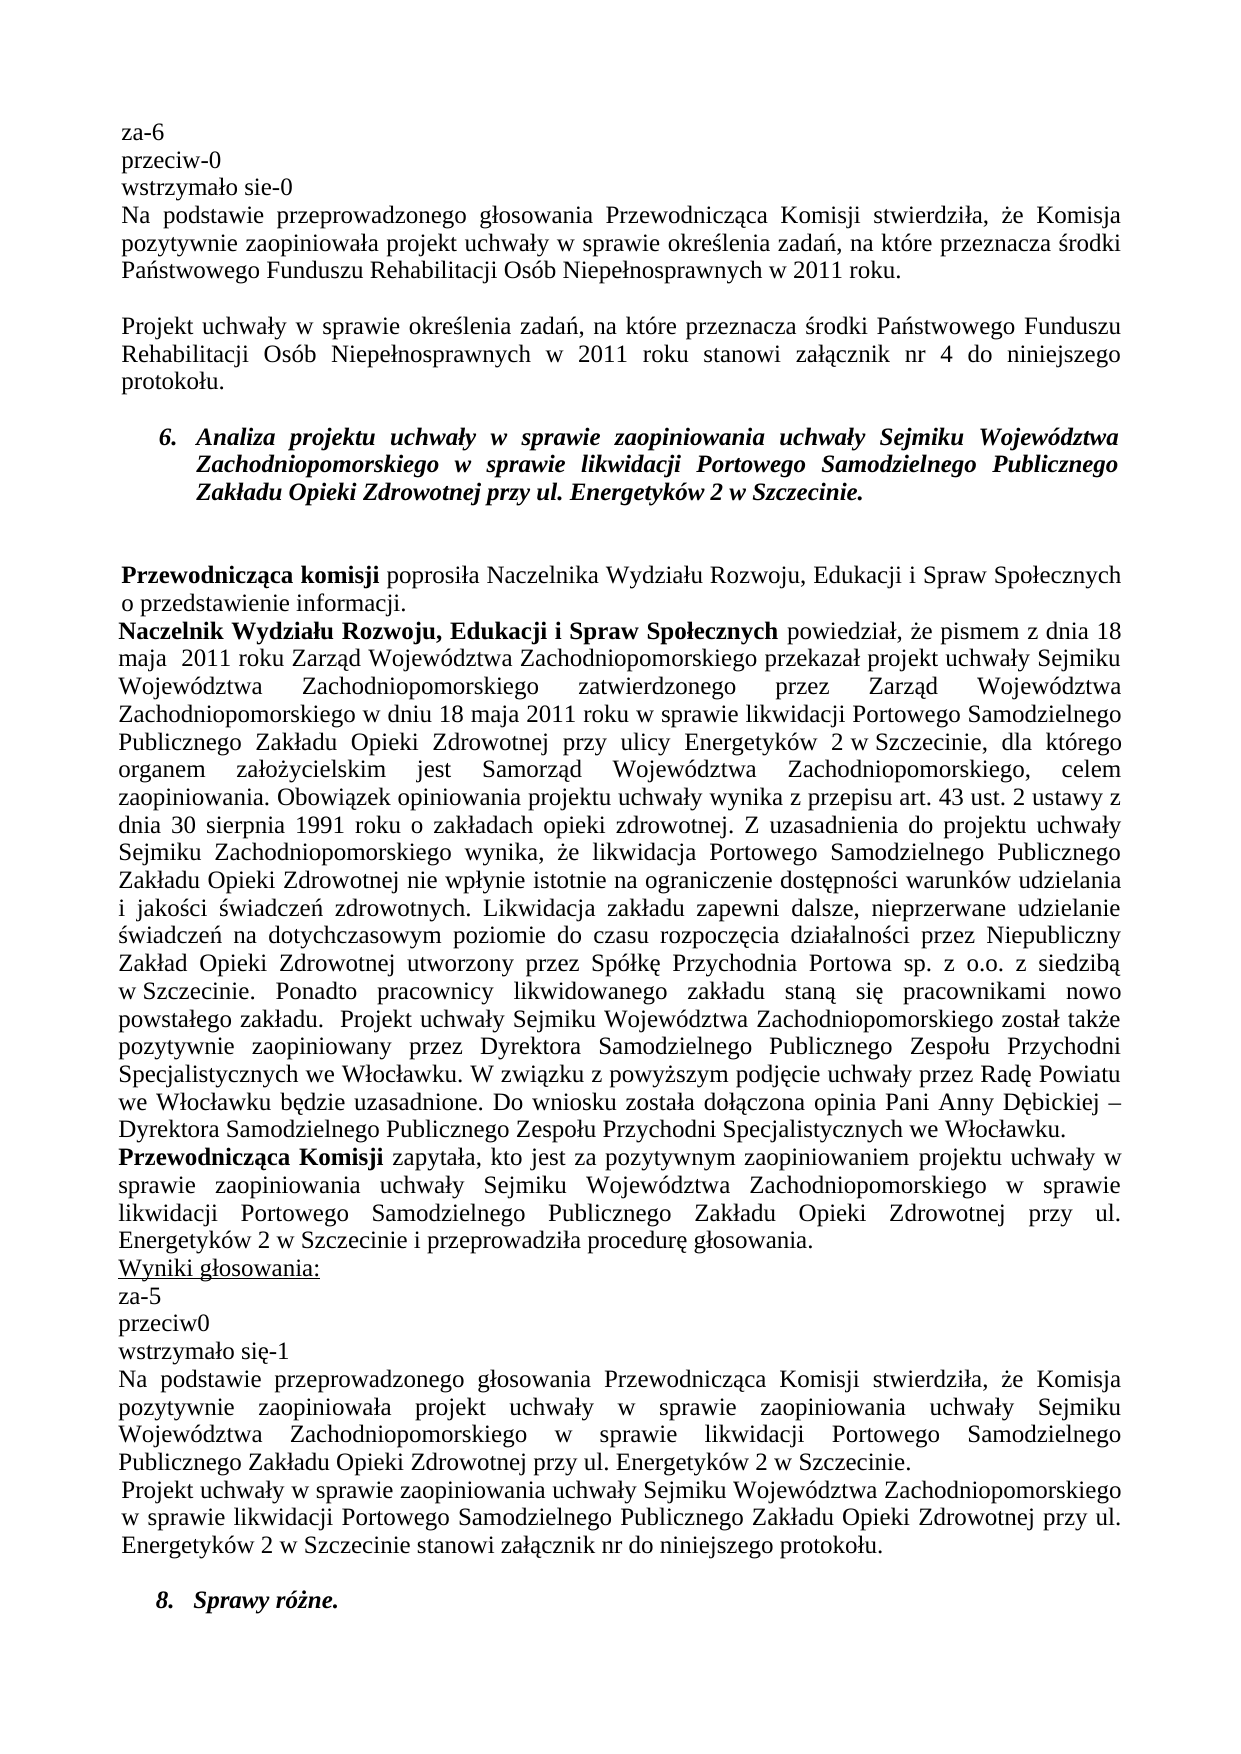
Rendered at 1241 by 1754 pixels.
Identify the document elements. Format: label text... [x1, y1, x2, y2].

text Projekt uchwały w sprawie zaopiniowania uchwały Sejmiku Województwa Zachodniopomorskiego w sprawie likwidacji Portowego Samodzielnego Publicznego Zakładu Opieki Zdrowotnej przy ul. Energetyków 2 w Szczecinie stanowi załącznik nr do niniejszego protokołu. [121, 1476, 1122, 1559]
text Wyniki głosowania: [118, 1254, 1122, 1282]
text Na podstawie przeprowadzonego głosowania Przewodnicząca Komisji stwierdziła, że Komisja pozytywnie zaopiniowała projekt uchwały w sprawie zaopiniowania uchwały Sejmiku Województwa Zachodniopomorskiego w sprawie likwidacji Portowego Samodzielnego Publicznego Zakładu Opieki Zdrowotnej przy ul. Energetyków 2 w Szczecinie. [118, 1365, 1122, 1476]
text za-5 [118, 1282, 1122, 1309]
list Sprawy różne. [156, 1587, 1122, 1614]
text Naczelnik Wydziału Rozwoju, Edukacji i Spraw Społecznych powiedział, że pismem z dnia 18 maja 2011 roku Zarząd Województwa Zachodniopomorskiego przekazał projekt uchwały Sejmiku Województwa Zachodniopomorskiego zatwierdzonego przez Zarząd Województwa Zachodniopomorskiego w dniu 18 maja 2011 roku w sprawie likwidacji Portowego Samodzielnego Publicznego Zakładu Opieki Zdrowotnej przy ulicy Energetyków 2 w Szczecinie, dla którego organem założycielskim jest Samorząd Województwa Zachodniopomorskiego, celem zaopiniowania. Obowiązek opiniowania projektu uchwały wynika z przepisu art. 43 ust. 2 ustawy z dnia 30 sierpnia 1991 roku o zakładach opieki zdrowotnej. Z uzasadnienia do projektu uchwały Sejmiku Zachodniopomorskiego wynika, że likwidacja Portowego Samodzielnego Publicznego Zakładu Opieki Zdrowotnej nie wpłynie istotnie na ograniczenie dostępności warunków udzielania i jakości świadczeń zdrowotnych. Likwidacja zakładu zapewni dalsze, nieprzerwane udzielanie świadczeń na dotychczasowym poziomie do czasu rozpoczęcia działalności przez Niepubliczny Zakład Opieki Zdrowotnej utworzony przez Spółkę Przychodnia Portowa sp. z o.o. z siedzibą w Szczecinie. Ponadto pracownicy likwidowanego zakładu staną się pracownikami nowo powstałego zakładu. Projekt uchwały Sejmiku Województwa Zachodniopomorskiego został także pozytywnie zaopiniowany przez Dyrektora Samodzielnego Publicznego Zespołu Przychodni Specjalistycznych we Włocławku. W związku z powyższym podjęcie uchwały przez Radę Powiatu we Włocławku będzie uzasadnione. Do wniosku została dołączona opinia Pani Anny Dębickiej – Dyrektora Samodzielnego Publicznego Zespołu Przychodni Specjalistycznych we Włocławku. [118, 617, 1122, 1143]
text Projekt uchwały w sprawie określenia zadań, na które przeznacza środki Państwowego Funduszu Rehabilitacji Osób Niepełnosprawnych w 2011 roku stanowi załącznik nr 4 do niniejszego protokołu. [121, 312, 1122, 395]
list Analiza projektu uchwały w sprawie zaopiniowania uchwały Sejmiku Województwa Zachodniopomorskiego w sprawie likwidacji Portowego Samodzielnego Publicznego Zakładu Opieki Zdrowotnej przy ul. Energetyków 2 w Szczecinie. [159, 423, 1122, 506]
text Na podstawie przeprowadzonego głosowania Przewodnicząca Komisji stwierdziła, że Komisja pozytywnie zaopiniowała projekt uchwały w sprawie określenia zadań, na które przeznacza środki Państwowego Funduszu Rehabilitacji Osób Niepełnosprawnych w 2011 roku. [121, 201, 1122, 284]
text za-6 [121, 118, 1122, 146]
text Przewodnicząca komisji poprosiła Naczelnika Wydziału Rozwoju, Edukacji i Spraw Społecznych o przedstawienie informacji. [121, 561, 1122, 617]
text przeciw0 [118, 1309, 1122, 1337]
text przeciw-0 [121, 146, 1122, 173]
text wstrzymało się-1 [118, 1337, 1122, 1365]
text Przewodnicząca Komisji zapytała, kto jest za pozytywnym zaopiniowaniem projektu uchwały w sprawie zaopiniowania uchwały Sejmiku Województwa Zachodniopomorskiego w sprawie likwidacji Portowego Samodzielnego Publicznego Zakładu Opieki Zdrowotnej przy ul. Energetyków 2 w Szczecinie i przeprowadziła procedurę głosowania. [118, 1143, 1122, 1254]
text wstrzymało sie-0 [121, 173, 1122, 201]
